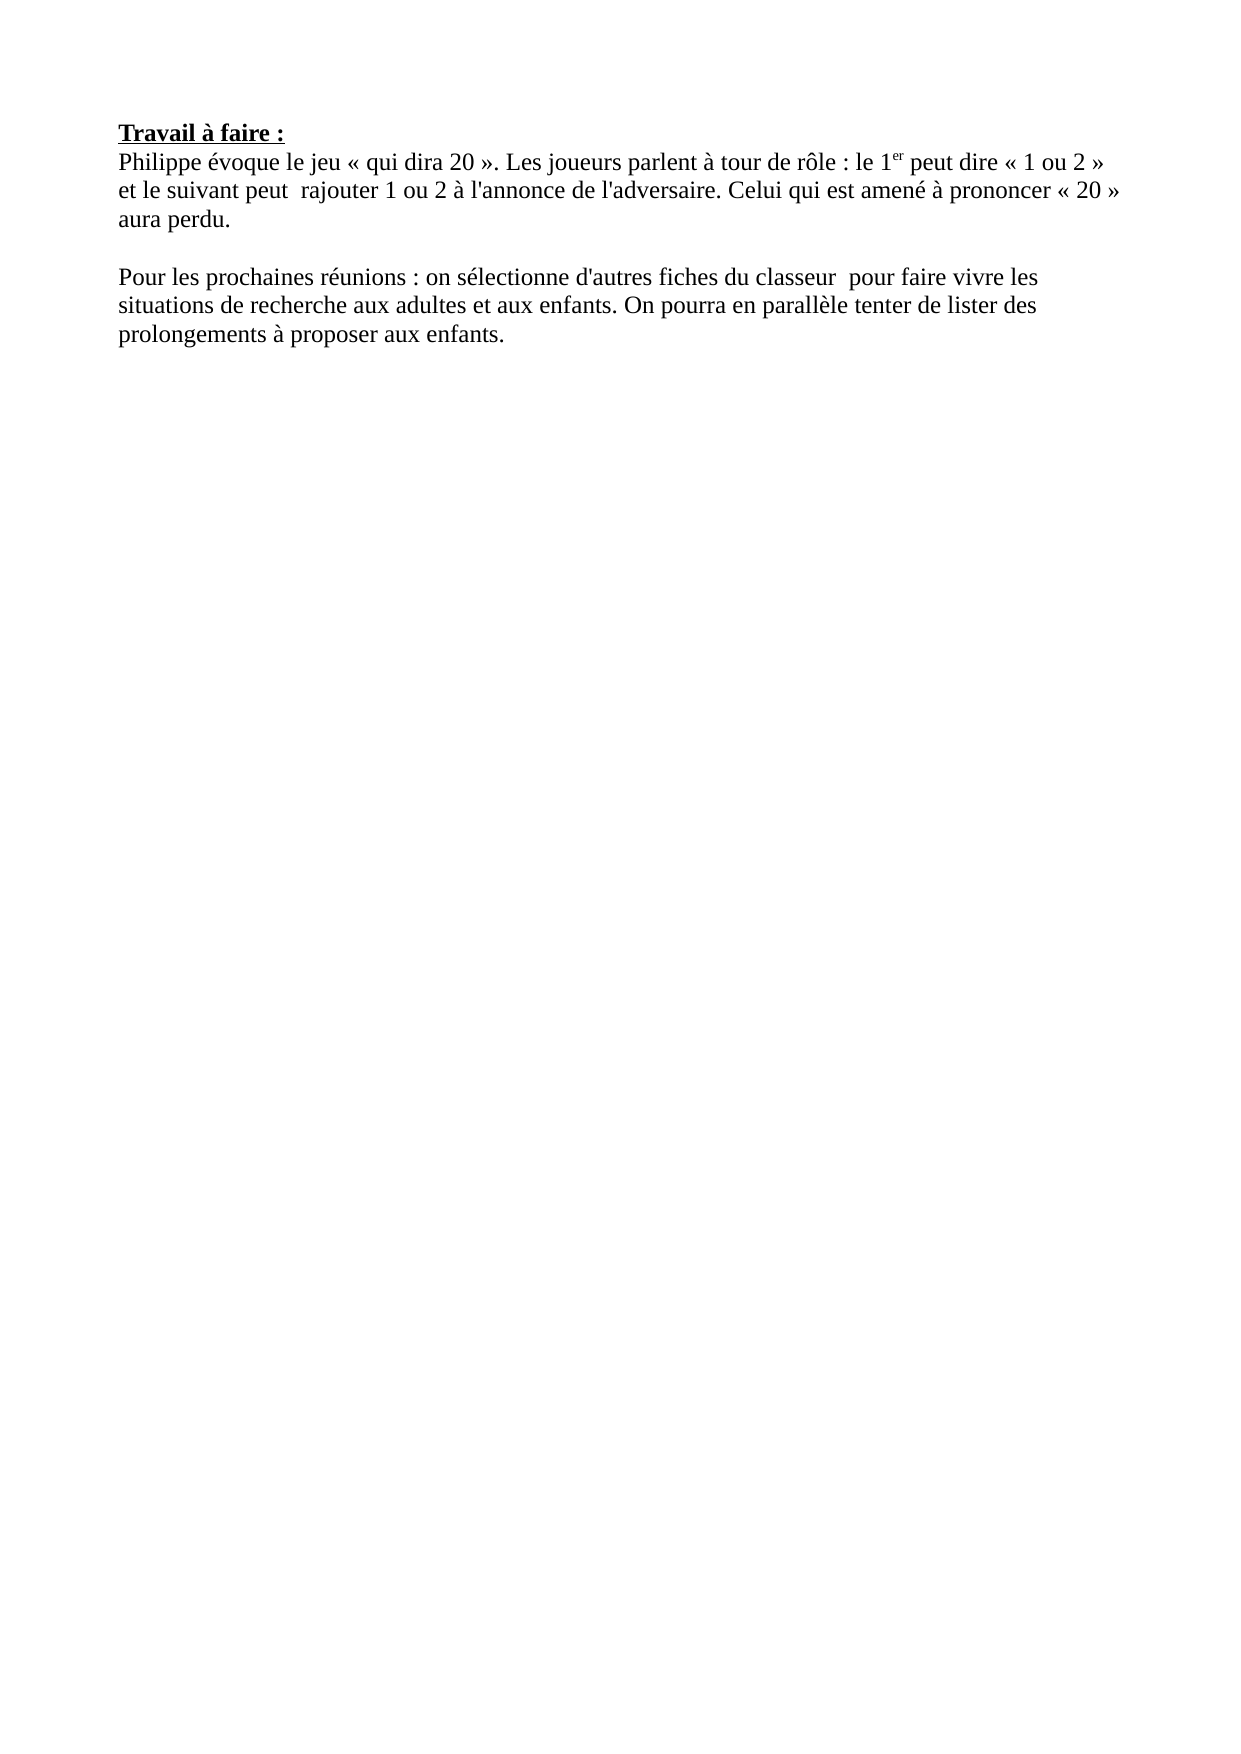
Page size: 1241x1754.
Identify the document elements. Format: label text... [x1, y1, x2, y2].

text Pour les prochaines réunions : on sélectionne d'autres fiches du classeur pour faire vivre les situations de recherche aux adultes et aux enfants. On pourra en parallèle tenter de lister des prolongements à proposer aux enfants. [118, 262, 1122, 348]
text Travail à faire : [118, 118, 1122, 147]
text Philippe évoque le jeu « qui dira 20 ». Les joueurs parlent à tour de rôle : le 1er peut dire « 1 ou 2 » et le suivant peut rajouter 1 ou 2 à l'annonce de l'adversaire. Celui qui est amené à prononcer « 20 » aura perdu. [118, 147, 1122, 233]
